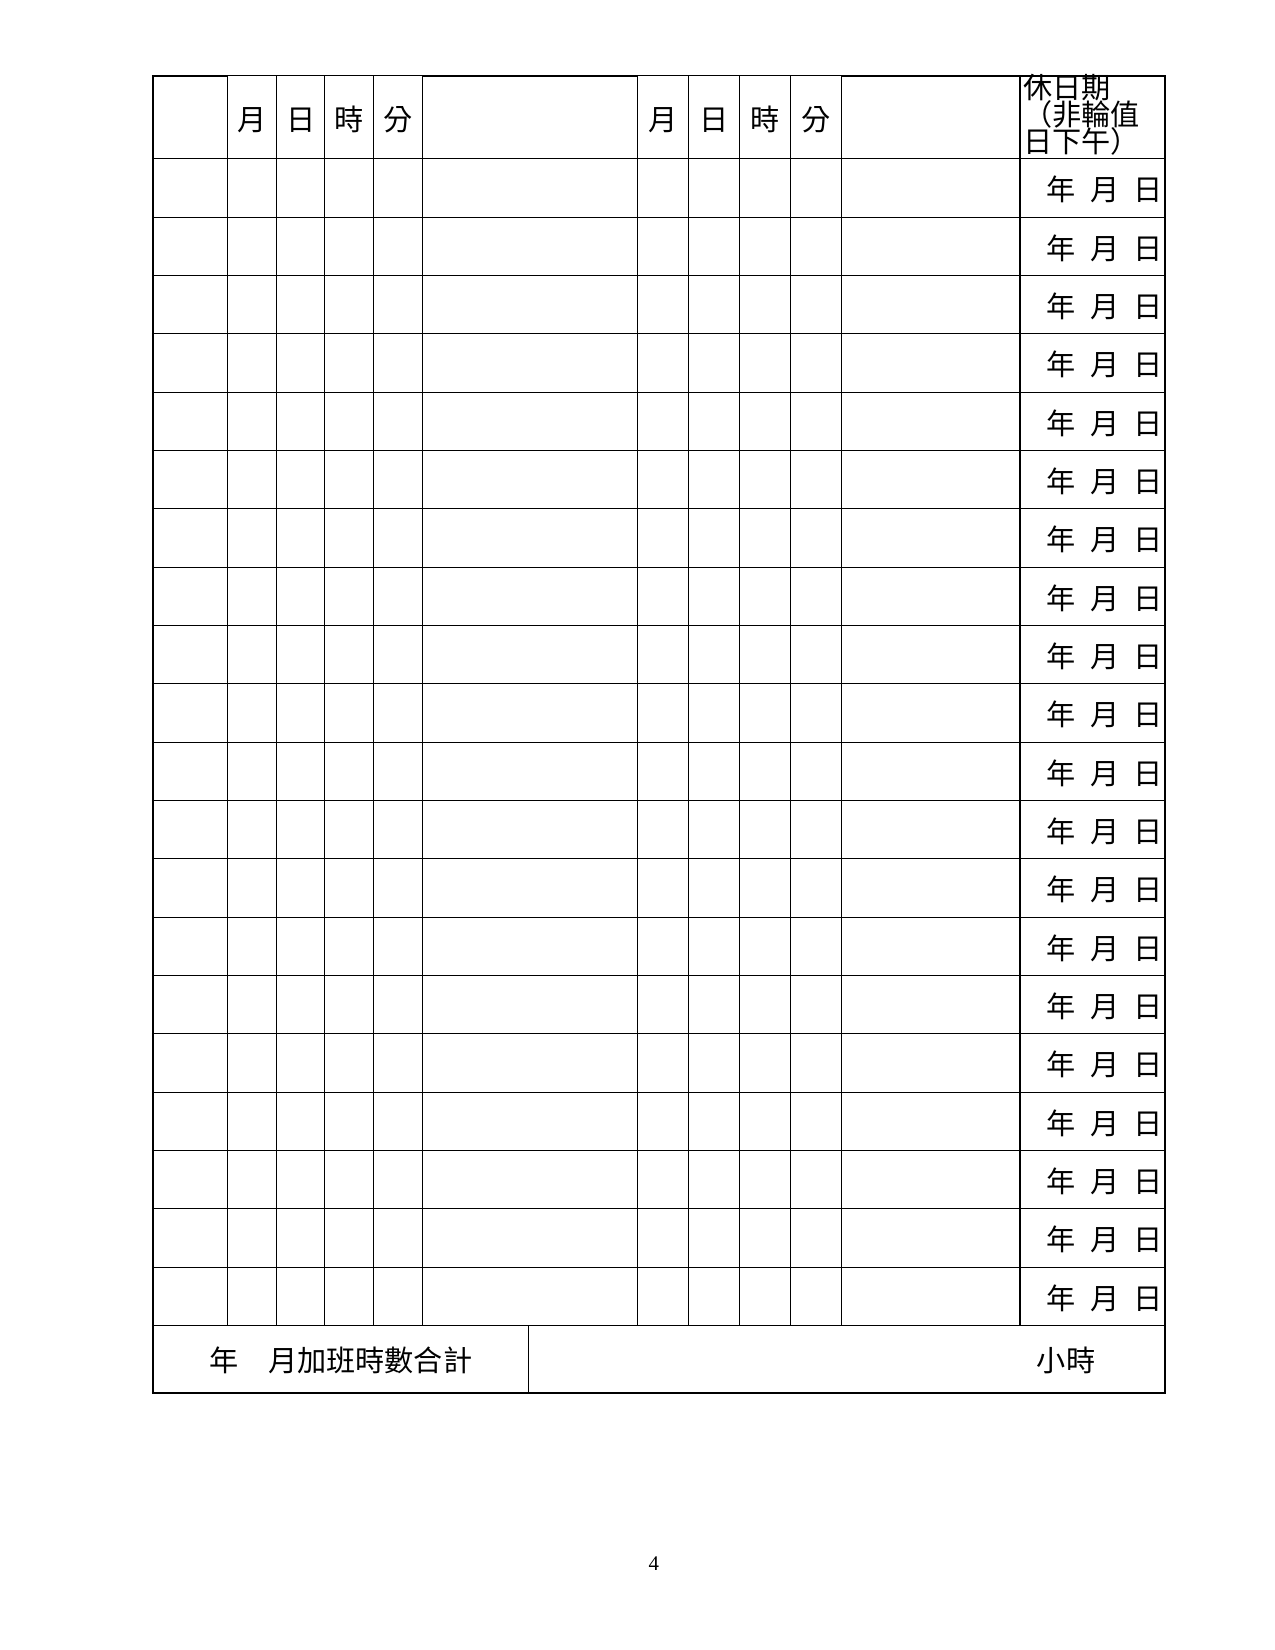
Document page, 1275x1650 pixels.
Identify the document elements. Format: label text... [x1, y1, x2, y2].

table_cell [374, 1268, 422, 1325]
table_cell [325, 159, 373, 217]
table_cell [740, 218, 790, 275]
table_cell [325, 1093, 373, 1150]
table_cell [689, 684, 739, 742]
table_cell 分 [791, 76, 841, 158]
table_cell [638, 1034, 688, 1092]
table_cell [740, 451, 790, 508]
table_cell [740, 684, 790, 742]
table_cell [374, 568, 422, 625]
table_cell [325, 684, 373, 742]
table_cell [228, 684, 276, 742]
table_cell [374, 918, 422, 975]
table_cell [638, 918, 688, 975]
table_cell [638, 334, 688, 392]
table_cell [277, 1034, 324, 1092]
table_cell [791, 743, 841, 800]
table_cell [325, 1209, 373, 1267]
table_cell [791, 509, 841, 567]
table_cell [638, 1209, 688, 1267]
table_cell [374, 859, 422, 917]
table_cell [791, 1209, 841, 1267]
table_cell [842, 1209, 1019, 1267]
table_cell [325, 1268, 373, 1325]
table_cell [638, 626, 688, 683]
table_cell 年 月 日 [1021, 976, 1164, 1033]
table_cell [638, 568, 688, 625]
table_cell [277, 1151, 324, 1208]
table_header [154, 77, 227, 158]
table_cell [277, 1093, 324, 1150]
table_cell [842, 276, 1019, 333]
table_cell [791, 159, 841, 217]
table_cell [689, 1034, 739, 1092]
table_cell [842, 159, 1019, 217]
table_cell [423, 1034, 637, 1092]
table_cell [842, 1151, 1019, 1208]
table_cell [689, 976, 739, 1033]
table_cell [423, 684, 637, 742]
table_cell [423, 976, 637, 1033]
table_cell [740, 1034, 790, 1092]
table_cell [228, 568, 276, 625]
table_cell [423, 276, 637, 333]
table_cell [842, 801, 1019, 858]
table_cell [228, 859, 276, 917]
table_cell [374, 1151, 422, 1208]
table_cell [374, 451, 422, 508]
table_cell [277, 276, 324, 333]
table_cell [791, 393, 841, 450]
table_cell [791, 626, 841, 683]
table_cell [689, 218, 739, 275]
table_cell 月 [638, 76, 688, 158]
table_cell 日 [689, 76, 739, 158]
table_cell [277, 801, 324, 858]
table_cell [277, 451, 324, 508]
table_cell [277, 568, 324, 625]
table_cell [740, 626, 790, 683]
table_cell [374, 743, 422, 800]
table_cell [689, 159, 739, 217]
table_cell [638, 451, 688, 508]
table_cell [638, 218, 688, 275]
table_cell [740, 1093, 790, 1150]
table_cell [740, 276, 790, 333]
table_cell [791, 451, 841, 508]
table_cell [689, 334, 739, 392]
table_cell [277, 626, 324, 683]
table_cell [277, 976, 324, 1033]
table_cell [689, 509, 739, 567]
table_cell [154, 159, 227, 217]
table_cell [791, 568, 841, 625]
table_cell 時 [325, 76, 373, 158]
table_cell [228, 801, 276, 858]
table_cell 日 [277, 76, 324, 158]
table_header 休日期 （非輪值日下午） [1021, 77, 1164, 158]
table_cell [740, 393, 790, 450]
table_cell [228, 1268, 276, 1325]
table_cell [842, 393, 1019, 450]
table_cell [842, 976, 1019, 1033]
table_cell [154, 334, 227, 392]
table_cell [325, 568, 373, 625]
table_cell [842, 859, 1019, 917]
table_cell [689, 1093, 739, 1150]
table_cell [689, 1151, 739, 1208]
table_cell [423, 1268, 637, 1325]
table_cell 年 月 日 [1021, 918, 1164, 975]
table_cell [154, 1093, 227, 1150]
table_cell [374, 1093, 422, 1150]
table_cell [638, 976, 688, 1033]
table_cell 年 月 日 [1021, 1093, 1164, 1150]
table_header [842, 77, 1019, 158]
table_cell [791, 276, 841, 333]
table_cell [423, 393, 637, 450]
table_cell [423, 1151, 637, 1208]
table_cell [374, 626, 422, 683]
table_cell [325, 1034, 373, 1092]
table_cell [228, 1093, 276, 1150]
table_cell [791, 918, 841, 975]
table_cell [374, 1034, 422, 1092]
table_cell 年 月 日 [1021, 276, 1164, 333]
table_cell [740, 334, 790, 392]
table_cell [374, 801, 422, 858]
table_cell [325, 743, 373, 800]
table_header [423, 77, 637, 158]
table_cell [154, 276, 227, 333]
table_cell 月 [228, 76, 276, 158]
table_cell 時 [740, 76, 790, 158]
table_cell [277, 743, 324, 800]
table_cell [228, 1034, 276, 1092]
table_cell [154, 509, 227, 567]
table_cell [277, 218, 324, 275]
table_cell [638, 159, 688, 217]
table_cell [638, 684, 688, 742]
table_cell 年 月 日 [1021, 801, 1164, 858]
table_cell [277, 334, 324, 392]
table_cell [374, 334, 422, 392]
table_cell [689, 859, 739, 917]
table_cell [423, 1209, 637, 1267]
table_cell [154, 568, 227, 625]
table_cell [154, 801, 227, 858]
table_cell [791, 1034, 841, 1092]
table_cell 年 月 日 [1021, 1268, 1164, 1325]
table_cell [374, 393, 422, 450]
table_cell [374, 976, 422, 1033]
table_cell [740, 159, 790, 217]
table_cell 分 [374, 76, 422, 158]
table_cell [423, 334, 637, 392]
table_cell [154, 1268, 227, 1325]
table_cell [374, 276, 422, 333]
table_cell [791, 801, 841, 858]
table_cell [325, 1151, 373, 1208]
table_cell [325, 509, 373, 567]
table_cell [638, 276, 688, 333]
table_cell [842, 1093, 1019, 1150]
table_cell [689, 1268, 739, 1325]
table_cell 年 月 日 [1021, 859, 1164, 917]
table_cell [423, 1093, 637, 1150]
table_cell [154, 218, 227, 275]
table_cell [228, 1209, 276, 1267]
table_cell [228, 276, 276, 333]
table_cell [791, 976, 841, 1033]
table_cell 年 月 日 [1021, 1034, 1164, 1092]
table_cell [277, 159, 324, 217]
table_cell 年 月 日 [1021, 743, 1164, 800]
table_cell [228, 218, 276, 275]
table_cell [228, 334, 276, 392]
table_cell [689, 626, 739, 683]
table_cell [689, 1209, 739, 1267]
table_cell [689, 918, 739, 975]
table_cell [842, 684, 1019, 742]
table_cell [325, 859, 373, 917]
table_cell [842, 509, 1019, 567]
table_cell [423, 159, 637, 217]
table_cell [277, 1268, 324, 1325]
table_cell [374, 509, 422, 567]
table_cell [423, 859, 637, 917]
table_cell [325, 626, 373, 683]
table_cell [228, 393, 276, 450]
table_cell [325, 801, 373, 858]
table_cell [842, 918, 1019, 975]
table_cell 年 月 日 [1021, 159, 1164, 217]
table_cell [325, 218, 373, 275]
table_cell [374, 218, 422, 275]
table_cell [228, 918, 276, 975]
table_cell 年 月加班時數合計 [154, 1326, 528, 1392]
table_cell [154, 1209, 227, 1267]
table_cell [638, 743, 688, 800]
table_cell [154, 1151, 227, 1208]
table_cell 年 月 日 [1021, 626, 1164, 683]
table_cell [689, 568, 739, 625]
table_cell [325, 451, 373, 508]
table_cell [791, 859, 841, 917]
table_cell [228, 159, 276, 217]
table_cell 年 月 日 [1021, 1151, 1164, 1208]
table_cell [740, 859, 790, 917]
table_cell [740, 801, 790, 858]
table_cell 年 月 日 [1021, 684, 1164, 742]
table_cell [842, 334, 1019, 392]
table_cell [423, 509, 637, 567]
table_cell [154, 859, 227, 917]
table_cell [689, 276, 739, 333]
table_cell [325, 918, 373, 975]
table_cell [740, 976, 790, 1033]
table_cell [638, 859, 688, 917]
table_cell [277, 1209, 324, 1267]
table_cell [277, 859, 324, 917]
table_cell [325, 334, 373, 392]
table_cell [791, 684, 841, 742]
table_cell [740, 509, 790, 567]
table_cell [842, 743, 1019, 800]
table_cell [842, 451, 1019, 508]
table_cell 年 月 日 [1021, 509, 1164, 567]
table_cell [791, 334, 841, 392]
table_cell [154, 451, 227, 508]
table_cell [325, 393, 373, 450]
table_cell [689, 393, 739, 450]
table_cell 年 月 日 [1021, 568, 1164, 625]
table_cell [842, 218, 1019, 275]
table_cell [277, 918, 324, 975]
table_cell [423, 451, 637, 508]
table_cell [791, 218, 841, 275]
table_cell [423, 918, 637, 975]
table_cell [154, 393, 227, 450]
table_cell 小時 [529, 1326, 1164, 1392]
table_cell [638, 1268, 688, 1325]
table_cell [423, 568, 637, 625]
table_cell [791, 1093, 841, 1150]
table_cell [842, 568, 1019, 625]
table_cell [791, 1268, 841, 1325]
table_cell [154, 918, 227, 975]
table_cell 年 月 日 [1021, 451, 1164, 508]
table_cell [740, 918, 790, 975]
table_cell [325, 976, 373, 1033]
table_cell [228, 1151, 276, 1208]
table_cell [374, 159, 422, 217]
table_cell [689, 743, 739, 800]
table_cell [154, 626, 227, 683]
table_cell [740, 568, 790, 625]
table_cell 年 月 日 [1021, 218, 1164, 275]
table_cell [791, 1151, 841, 1208]
table_cell [154, 1034, 227, 1092]
table_cell [154, 743, 227, 800]
table_cell [277, 684, 324, 742]
table_cell [228, 743, 276, 800]
table_cell [423, 743, 637, 800]
table_cell [154, 976, 227, 1033]
table_cell [740, 1209, 790, 1267]
table_cell [689, 451, 739, 508]
table_cell [740, 1151, 790, 1208]
table_cell [154, 684, 227, 742]
table_cell [228, 451, 276, 508]
table_cell [740, 1268, 790, 1325]
table_cell [638, 801, 688, 858]
table_cell [423, 218, 637, 275]
table_cell [277, 393, 324, 450]
table_cell [638, 1093, 688, 1150]
table_cell [423, 626, 637, 683]
table_cell [325, 276, 373, 333]
table_cell [842, 626, 1019, 683]
table_cell 年 月 日 [1021, 1209, 1164, 1267]
table_cell [374, 684, 422, 742]
table_cell [740, 743, 790, 800]
table_cell [842, 1268, 1019, 1325]
table_cell 年 月 日 [1021, 393, 1164, 450]
table_cell [638, 509, 688, 567]
table_cell [374, 1209, 422, 1267]
table_cell 年 月 日 [1021, 334, 1164, 392]
table_cell [638, 393, 688, 450]
table_cell [228, 626, 276, 683]
table_cell [228, 976, 276, 1033]
table_cell [228, 509, 276, 567]
table_cell [689, 801, 739, 858]
table_cell [423, 801, 637, 858]
table_cell [842, 1034, 1019, 1092]
table_cell [277, 509, 324, 567]
table_cell [638, 1151, 688, 1208]
